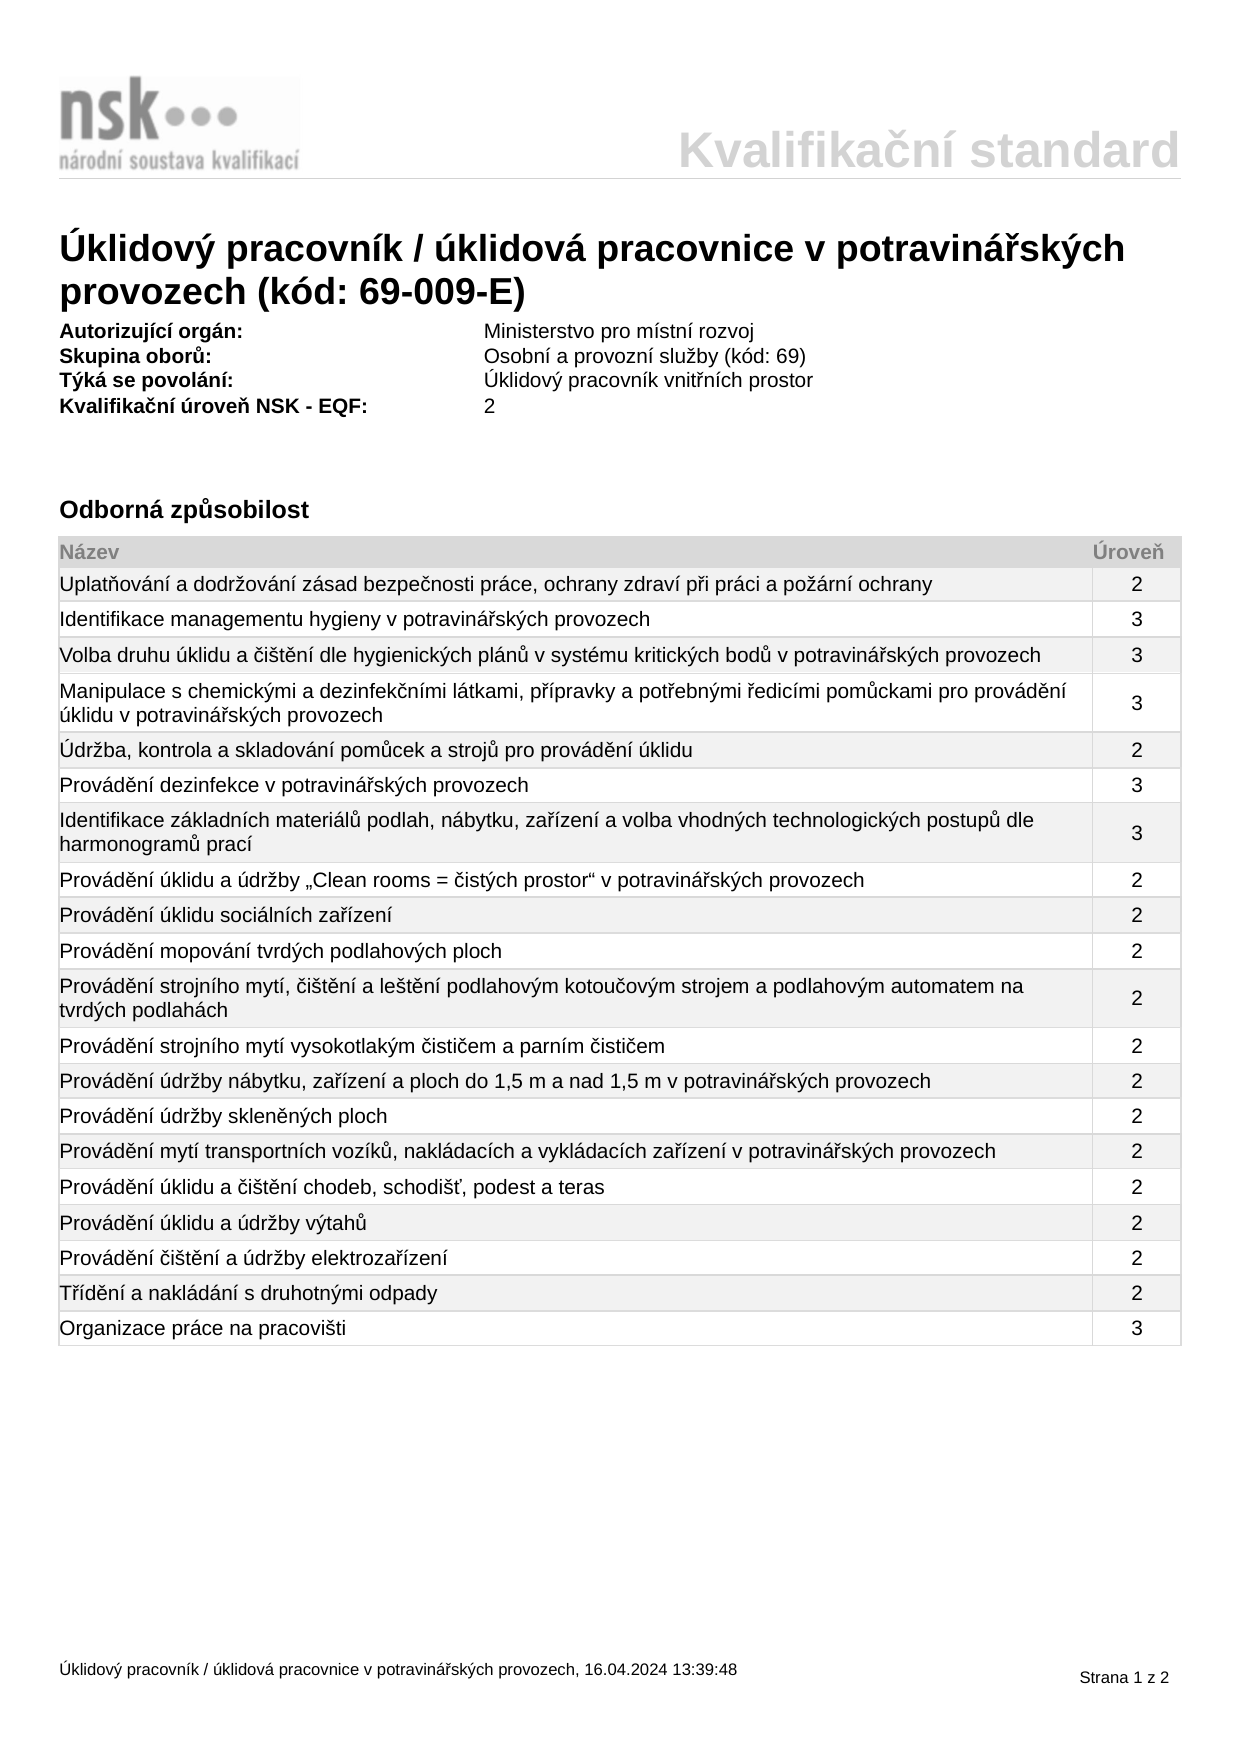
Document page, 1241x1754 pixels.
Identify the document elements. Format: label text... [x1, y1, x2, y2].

table_cell Úklidový pracovník / úklidová pracovnice v potravinářských provozech, 16.04.2024 13:39:48 [59, 1660, 862, 1696]
table_cell [59, 1502, 483, 1660]
table_cell [1093, 1502, 1169, 1660]
table_cell Provádění mopování tvrdých podlahových ploch [60, 934, 1092, 968]
table_cell Název [60, 538, 1092, 566]
table_cell 2 [1093, 1205, 1180, 1240]
table_cell 2 [484, 394, 1181, 417]
table_cell 3 [1093, 638, 1180, 672]
table_cell 3 [1093, 602, 1180, 636]
table_cell 2 [1093, 898, 1180, 932]
table_cell 2 [1093, 863, 1180, 896]
table_cell Provádění čištění a údržby elektrozařízení [60, 1241, 1092, 1274]
table_cell [862, 1346, 1093, 1502]
table_cell [620, 196, 626, 224]
table_cell Osobní a provozní služby (kód: 69) [484, 344, 1181, 368]
table_cell Provádění úklidu sociálních zařízení [60, 898, 1092, 932]
table_cell Úklidový pracovník / úklidová pracovnice v potravinářských provozech (kód: 69-009-E) [59, 224, 1181, 313]
table_cell [484, 172, 620, 178]
table_cell 2 [1093, 1276, 1180, 1310]
table_cell Provádění mytí transportních vozíků, nakládacích a vykládacích zařízení v potravinářských provozech [60, 1135, 1092, 1168]
table_cell Třídění a nakládání s druhotnými odpady [60, 1276, 1092, 1310]
table_cell [1093, 313, 1169, 319]
table_cell [59, 196, 483, 224]
picture [58, 59, 621, 172]
table_cell [862, 196, 1093, 224]
table_cell [59, 418, 483, 489]
table_cell Identifikace základních materiálů podlah, nábytku, zařízení a volba vhodných technologických postupů dle harmonogramů prací [60, 803, 1092, 862]
table_cell [484, 1346, 620, 1502]
table_cell [59, 313, 483, 319]
table_cell Provádění úklidu a údržby výtahů [60, 1205, 1092, 1240]
table_cell [1169, 1502, 1181, 1660]
table_cell [862, 418, 1093, 489]
table_cell Týká se povolání: [59, 368, 483, 392]
table_cell Provádění dezinfekce v potravinářských provozech [60, 769, 1092, 802]
table_cell [626, 313, 862, 319]
table_cell 2 [1093, 934, 1180, 968]
table_cell [620, 418, 626, 489]
table_cell Odborná způsobilost [59, 490, 1181, 524]
table_cell [1169, 313, 1181, 319]
table_cell [620, 1502, 626, 1660]
table_cell [1169, 524, 1181, 536]
table_cell [1093, 1346, 1169, 1502]
table_header [621, 59, 626, 172]
table_cell 2 [1093, 1064, 1180, 1097]
table_cell 3 [1093, 674, 1180, 731]
table_cell [484, 1502, 620, 1660]
table_cell [484, 196, 620, 224]
table_cell [626, 524, 862, 536]
table_cell [626, 1502, 862, 1660]
table_cell [620, 524, 626, 536]
table_cell [59, 1346, 483, 1502]
table_cell [1169, 1346, 1181, 1502]
table_cell [59, 179, 1181, 196]
table_cell Uplatňování a dodržování zásad bezpečnosti práce, ochrany zdraví při práci a požární ochrany [60, 568, 1092, 600]
table_cell Organizace práce na pracovišti [60, 1312, 1092, 1345]
table_cell Ministerstvo pro místní rozvoj [484, 319, 1181, 344]
table_cell 2 [1093, 733, 1180, 767]
table_cell Úklidový pracovník vnitřních prostor [484, 368, 1181, 393]
table_cell Úroveň [1093, 538, 1180, 566]
table_cell [59, 524, 483, 536]
table_cell 2 [1093, 1241, 1180, 1274]
table_cell [59, 172, 483, 178]
table_cell [620, 1346, 626, 1502]
table_cell 3 [1093, 1312, 1180, 1345]
table_cell Identifikace managementu hygieny v potravinářských provozech [60, 602, 1092, 636]
table_cell Skupina oborů: [59, 344, 483, 368]
table_cell Autorizující orgán: [59, 319, 483, 343]
table_cell [626, 418, 862, 489]
table_cell 3 [1093, 803, 1180, 862]
table_cell Manipulace s chemickými a dezinfekčními látkami, přípravky a potřebnými ředicími pomůckami pro provádění úklidu v potravinářských provozech [60, 674, 1092, 731]
table_cell [1169, 196, 1181, 224]
table_cell 2 [1093, 1099, 1180, 1133]
table_cell Kvalifikační úroveň NSK - EQF: [59, 394, 483, 417]
table_cell [1093, 524, 1169, 536]
table_cell Provádění strojního mytí vysokotlakým čističem a parním čističem [60, 1028, 1092, 1063]
table_cell 2 [1093, 970, 1180, 1027]
table_cell Údržba, kontrola a skladování pomůcek a strojů pro provádění úklidu [60, 733, 1092, 767]
table_cell [862, 313, 1093, 319]
table_cell 2 [1093, 568, 1180, 600]
table_cell Provádění úklidu a čištění chodeb, schodišť, podest a teras [60, 1169, 1092, 1204]
table_cell [1093, 196, 1169, 224]
table_cell [484, 418, 620, 489]
table_cell Volba druhu úklidu a čištění dle hygienických plánů v systému kritických bodů v potravinářských provozech [60, 638, 1092, 672]
table_cell 2 [1093, 1169, 1180, 1204]
table_cell [1093, 418, 1169, 489]
table_cell 3 [1093, 769, 1180, 802]
table_cell [484, 313, 620, 319]
table_cell [1169, 1660, 1181, 1696]
table_cell [626, 196, 862, 224]
table_header Kvalifikační standard [626, 59, 1181, 178]
table_cell [862, 524, 1093, 536]
table_cell [626, 1346, 862, 1502]
table_cell [1169, 418, 1181, 489]
table_cell 2 [1093, 1028, 1180, 1063]
table_cell 2 [1093, 1135, 1180, 1168]
table_cell Strana 1 z 2 [862, 1660, 1169, 1696]
table_cell Provádění údržby skleněných ploch [60, 1099, 1092, 1133]
table_cell [484, 524, 620, 536]
table_cell [862, 1502, 1093, 1660]
table_cell Provádění úklidu a údržby „Clean rooms = čistých prostor“ v potravinářských provozech [60, 863, 1092, 896]
table_cell Provádění údržby nábytku, zařízení a ploch do 1,5 m a nad 1,5 m v potravinářských provozech [60, 1064, 1092, 1097]
table_cell Provádění strojního mytí, čištění a leštění podlahovým kotoučovým strojem a podlahovým automatem na tvrdých podlahách [60, 970, 1092, 1027]
